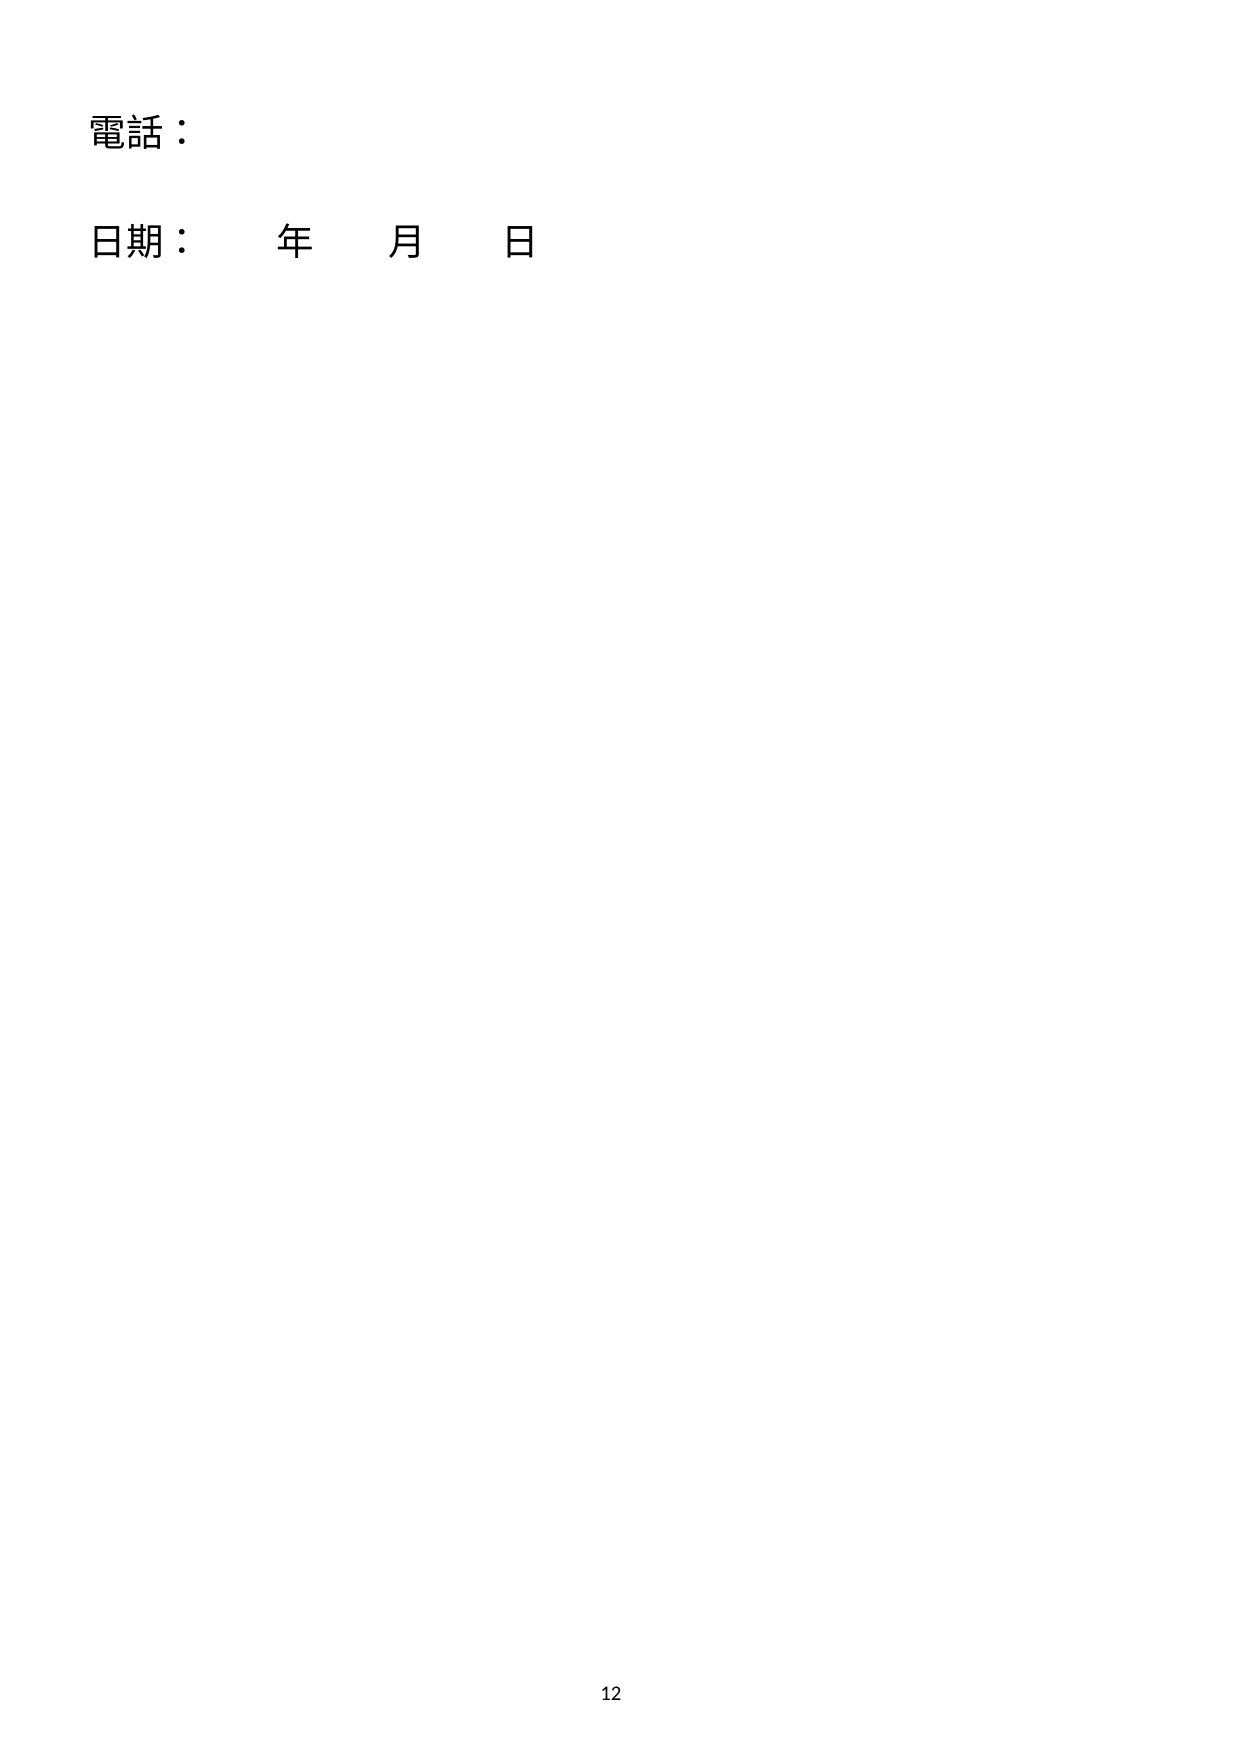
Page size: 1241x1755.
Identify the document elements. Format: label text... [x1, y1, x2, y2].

text 日期： 年 月 日 [89, 212, 1152, 266]
text 電話： [89, 103, 1152, 157]
